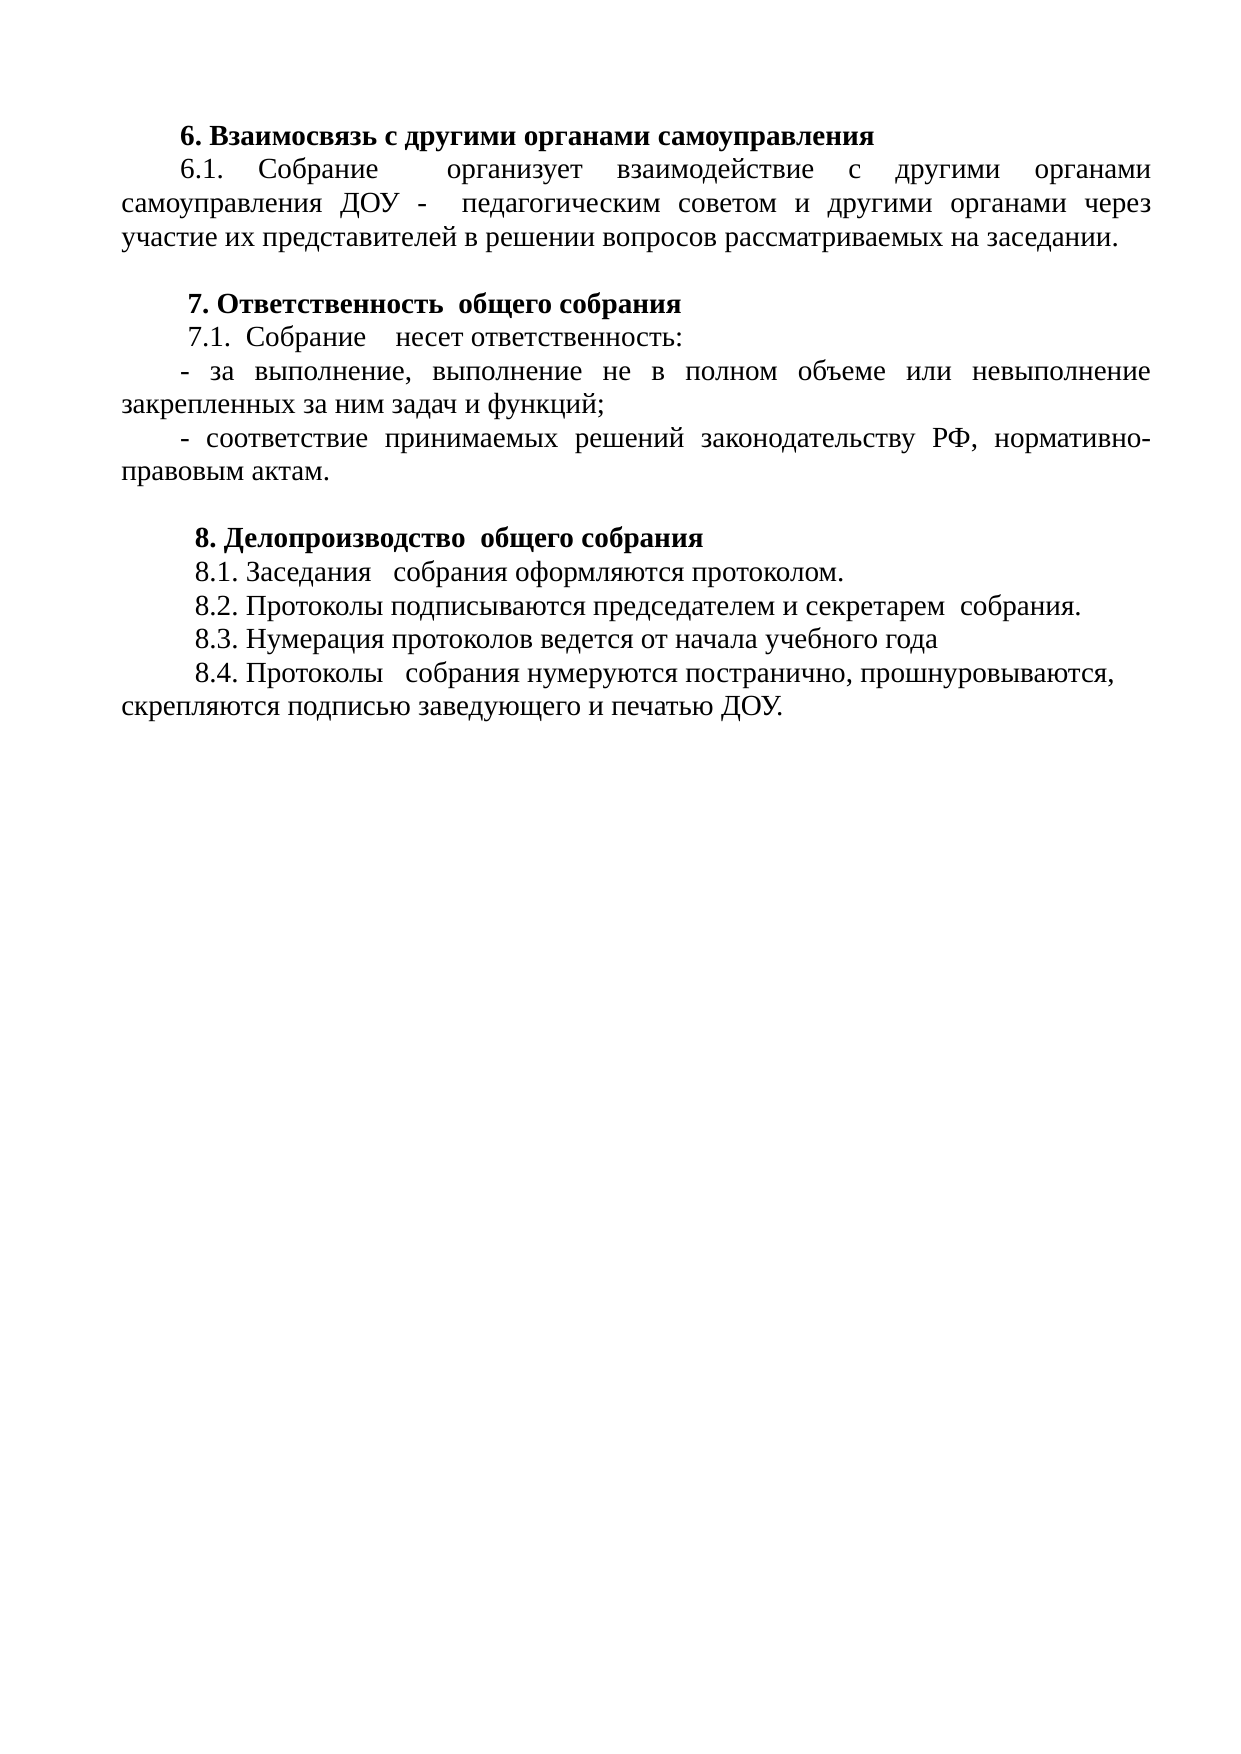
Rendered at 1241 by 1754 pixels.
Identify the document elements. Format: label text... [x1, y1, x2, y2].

text 6. Взаимосвязь с другими органами самоуправления [121, 118, 1152, 152]
text 7.1. Собрание несет ответственность: [121, 319, 1152, 353]
text 8.2. Протоколы подписываются председателем и секретарем собрания. [121, 588, 1152, 621]
text 8. Делопроизводство общего собрания [121, 521, 1152, 554]
text - за выполнение, выполнение не в полном объеме или невыполнение закрепленных за ним задач и функций; [121, 353, 1152, 420]
text 8.3. Нумерация протоколов ведется от начала учебного года [121, 621, 1152, 655]
text 6.1. Собрание организует взаимодействие с другими органами самоуправления ДОУ - педагогическим советом и другими органами через участие их представителей в решении вопросов рассматриваемых на заседании. [121, 152, 1152, 252]
text 8.4. Протоколы собрания нумеруются постранично, прошнуровываются, скрепляются подписью заведующего и печатью ДОУ. [121, 655, 1152, 722]
text - соответствие принимаемых решений законодательству РФ, нормативно-правовым актам. [121, 420, 1152, 487]
text 8.1. Заседания собрания оформляются протоколом. [121, 554, 1152, 588]
text 7. Ответственность общего собрания [121, 286, 1152, 319]
